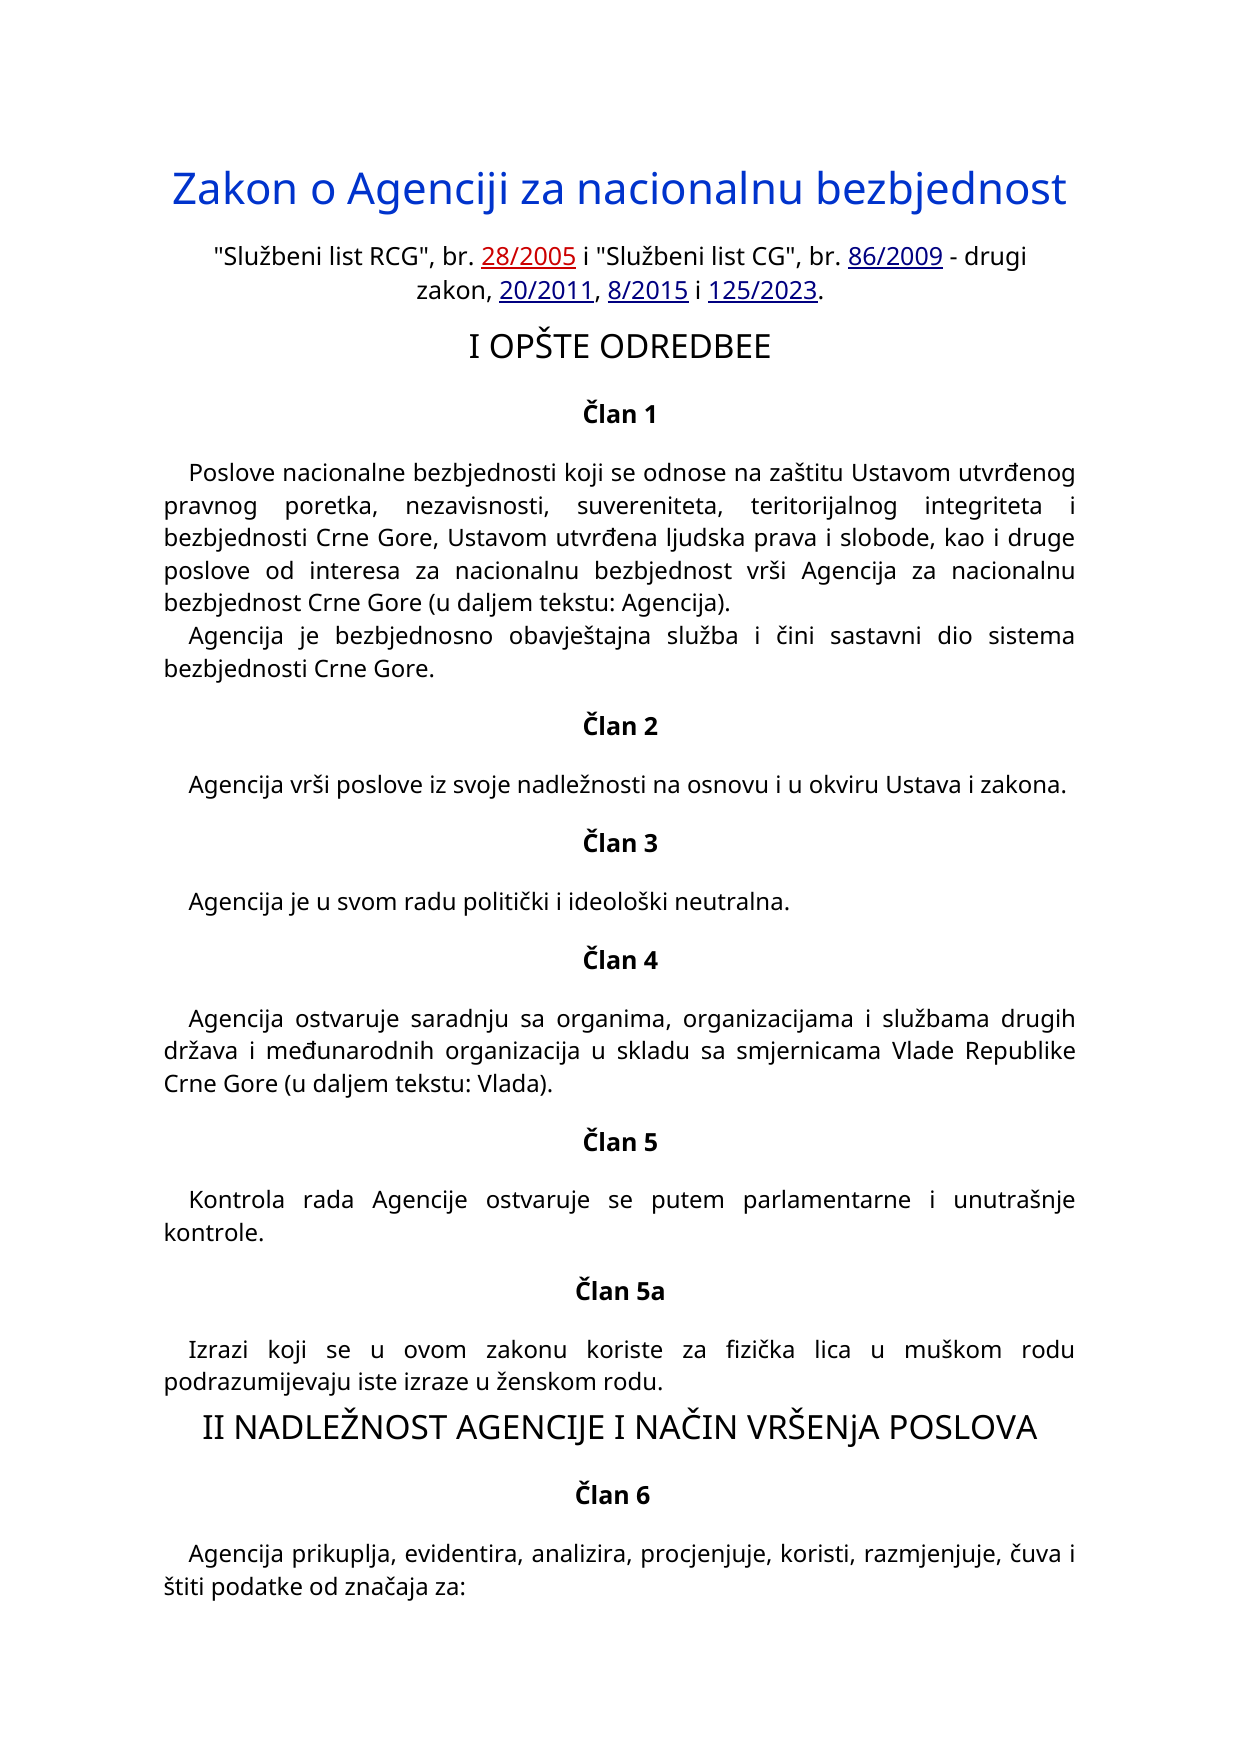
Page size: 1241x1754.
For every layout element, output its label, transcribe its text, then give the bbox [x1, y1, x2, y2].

text Agencija vrši poslove iz svoje nadležnosti na osnovu i u okviru Ustava i zakona. [163, 768, 1077, 801]
text Agencija je u svom radu politički i ideološki neutralna. [163, 885, 1077, 917]
text "Službeni list RCG", br. 28/2005 i "Službeni list CG", br. 86/2009 - drugi zakon, 20/2011, 8/2015 i 125/2023. [187, 238, 1053, 307]
text Agencija ostvaruje saradnju sa organima, organizacijama i službama drugih država i međunarodnih organizacija u skladu sa smjernicama Vlade Republike Crne Gore (u daljem tekstu: Vlada). [163, 1001, 1077, 1099]
text Član 4 [148, 942, 1093, 976]
text Član 5a [148, 1273, 1093, 1308]
text Član 5 [148, 1124, 1093, 1158]
text Član 1 [148, 397, 1093, 431]
text Član 6 ﻿ [148, 1478, 1093, 1512]
text Član 3 [148, 826, 1093, 860]
text II NADLEŽNOST AGENCIJE I NAČIN VRŠENjA POSLOVA [148, 1404, 1093, 1449]
text Agencija prikuplja, evidentira, analizira, procjenjuje, koristi, razmjenjuje, čuva i štiti podatke od značaja za: [163, 1537, 1077, 1602]
text Izrazi koji se u ovom zakonu koriste za fizička lica u muškom rodu podrazumijevaju iste izraze u ženskom rodu. [163, 1333, 1077, 1398]
text Zakon o Agenciji za nacionalnu bezbjednost [148, 158, 1093, 218]
text Kontrola rada Agencije ostvaruje se putem parlamentarne i unutrašnje kontrole. [163, 1183, 1077, 1248]
text Agencija je bezbjednosno obavještajna služba i čini sastavni dio sistema bezbjednosti Crne Gore. [163, 619, 1077, 684]
text I OPŠTE ODREDBEE [148, 323, 1093, 369]
text Član 2 [148, 709, 1093, 743]
text Poslove nacionalne bezbjednosti koji se odnose na zaštitu Ustavom utvrđenog pravnog poretka, nezavisnosti, suvereniteta, teritorijalnog integriteta i bezbjednosti Crne Gore, Ustavom utvrđena ljudska prava i slobode, kao i druge poslove od interesa za nacionalnu bezbjednost vrši Agencija za nacionalnu bezbjednost Crne Gore (u daljem tekstu: Agencija). [163, 456, 1077, 619]
